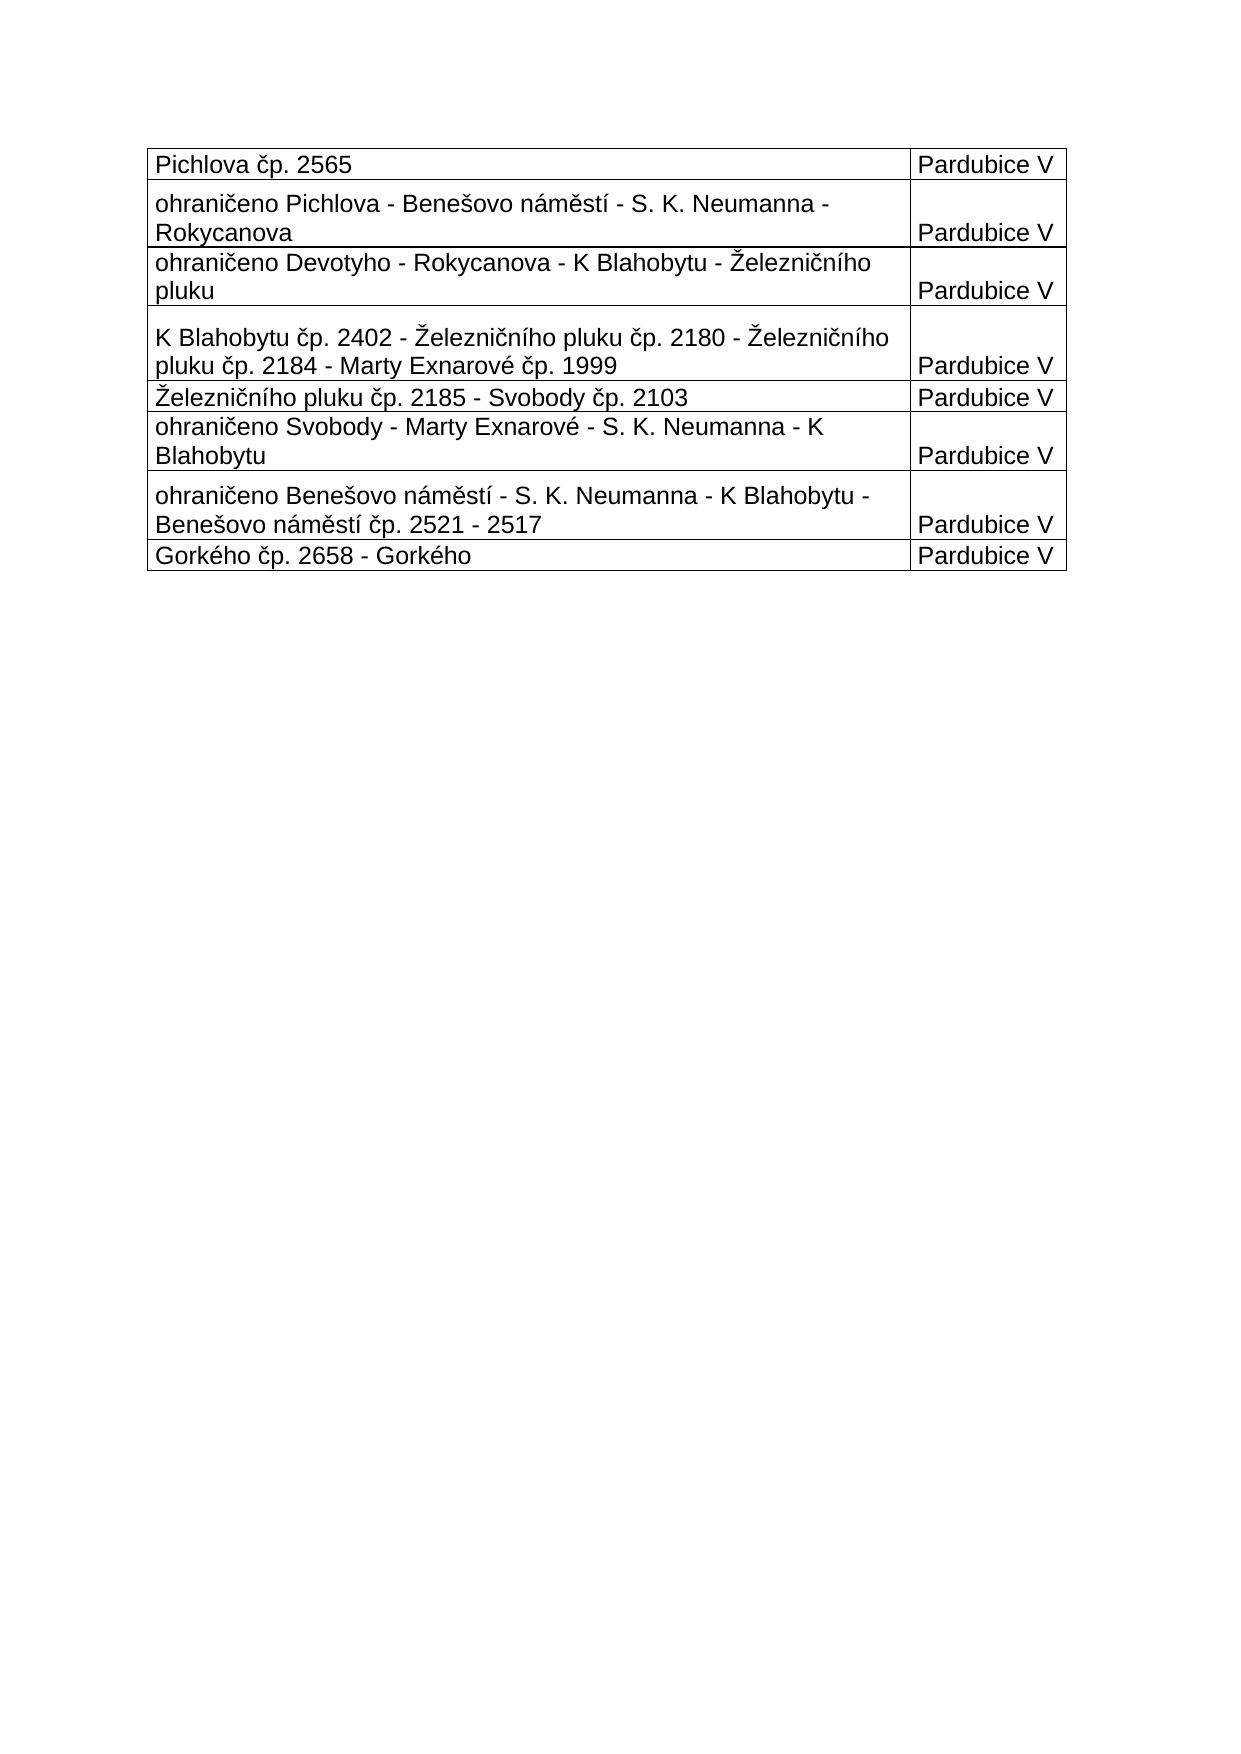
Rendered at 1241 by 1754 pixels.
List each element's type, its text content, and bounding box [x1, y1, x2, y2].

table_cell Pardubice V [911, 149, 1066, 179]
table_cell Pardubice V [911, 540, 1066, 570]
table_cell ohraničeno Svobody - Marty Exnarové - S. K. Neumanna - K Blahobytu [148, 412, 910, 470]
table_cell Pichlova čp. 2565 [148, 149, 910, 179]
table_cell Pardubice V [911, 412, 1066, 470]
table_cell K Blahobytu čp. 2402 - Železničního pluku čp. 2180 - Železničního pluku čp. 2184 - Marty Exnarové čp. 1999 [148, 306, 910, 380]
table_cell ohraničeno Devotyho - Rokycanova - K Blahobytu - Železničního pluku [148, 248, 910, 305]
table_cell ohraničeno Benešovo náměstí - S. K. Neumanna - K Blahobytu - Benešovo náměstí čp. 2521 - 2517 [148, 471, 910, 538]
table_cell Pardubice V [911, 381, 1066, 411]
table_cell Pardubice V [911, 180, 1066, 246]
table_cell Pardubice V [911, 248, 1066, 305]
table_cell Gorkého čp. 2658 - Gorkého [148, 540, 910, 570]
table_cell Pardubice V [911, 306, 1066, 380]
table_cell Železničního pluku čp. 2185 - Svobody čp. 2103 [148, 381, 910, 411]
table_cell Pardubice V [911, 471, 1066, 538]
table_cell ohraničeno Pichlova - Benešovo náměstí - S. K. Neumanna - Rokycanova [148, 180, 910, 246]
